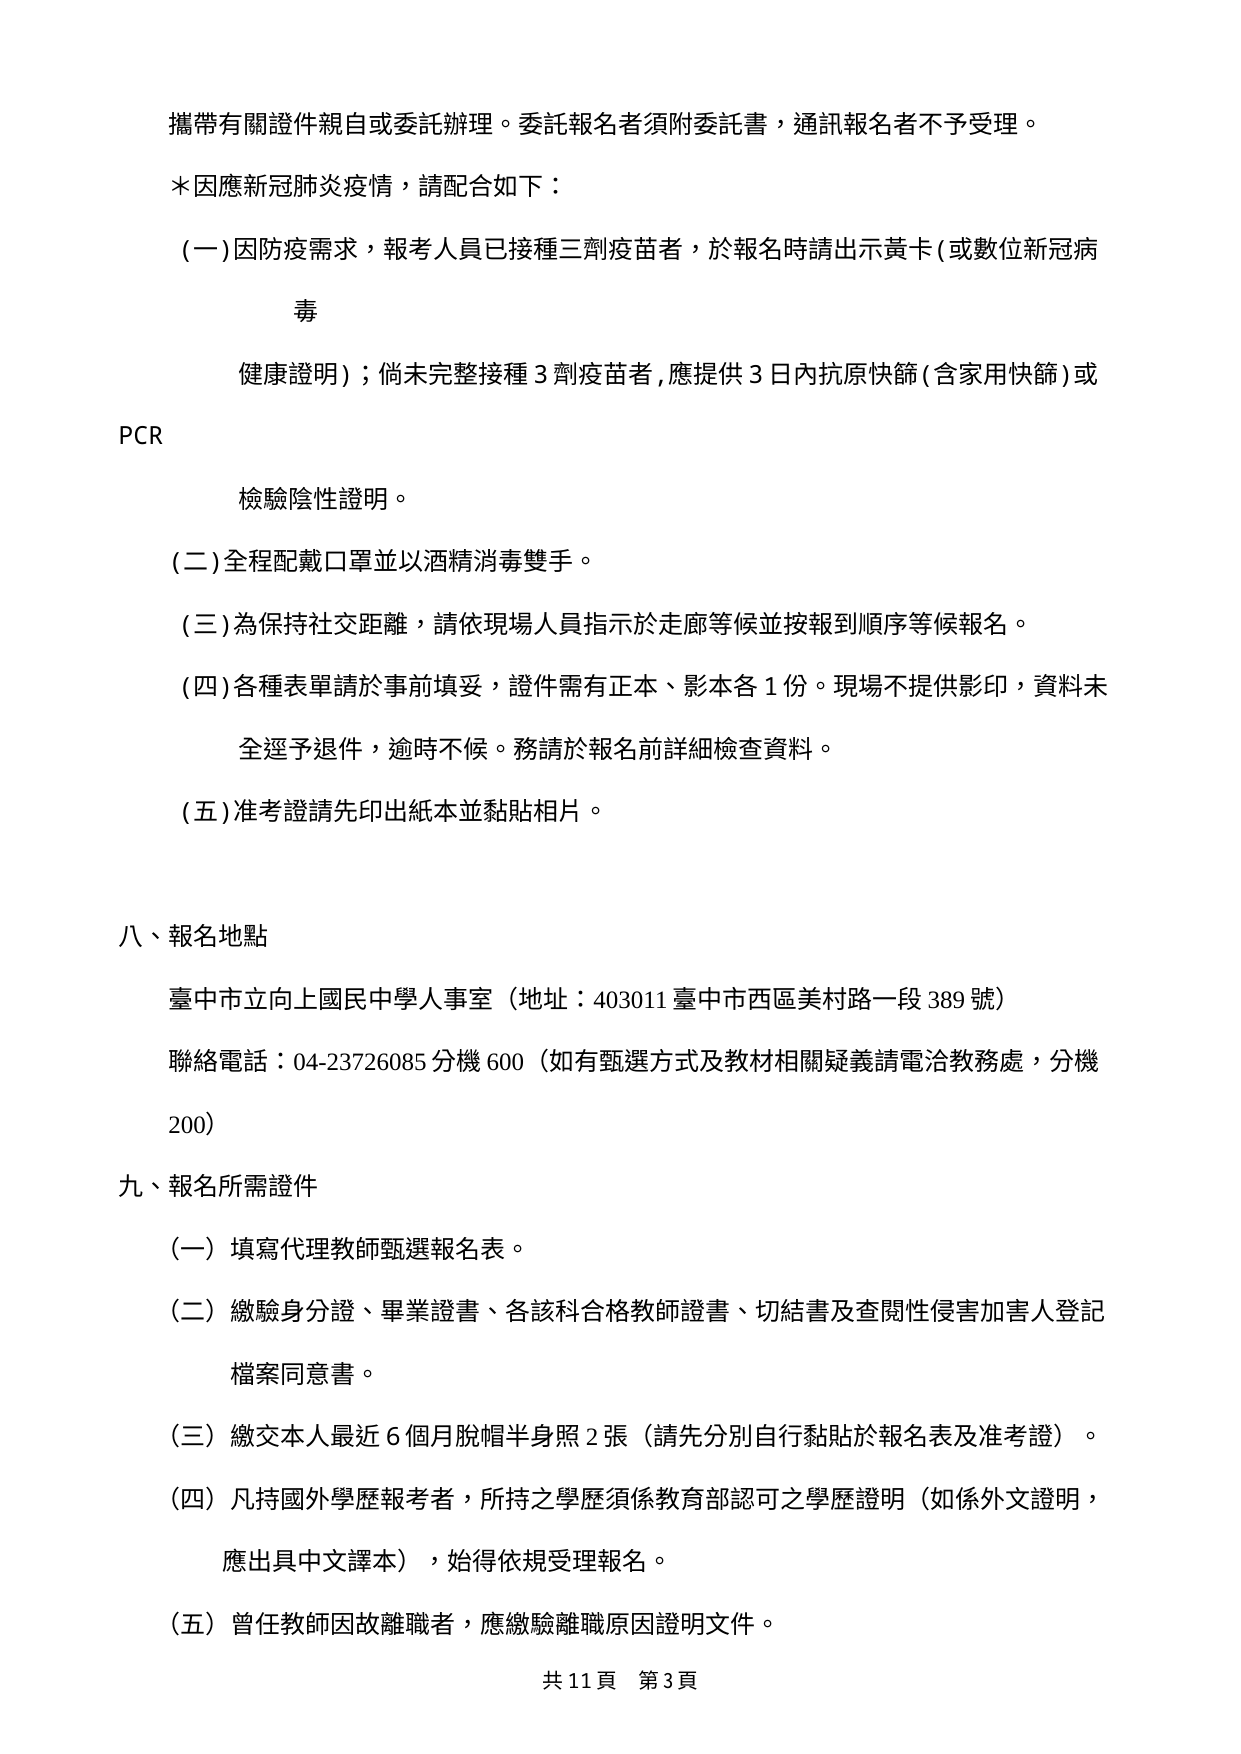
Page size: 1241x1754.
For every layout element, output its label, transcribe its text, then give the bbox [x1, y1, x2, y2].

text （五）曾任教師因故離職者，應繳驗離職原因證明文件。 [156, 1581, 1122, 1643]
text (二)全程配戴口罩並以酒精消毒雙手。 [168, 518, 1122, 581]
text (一)因防疫需求，報考人員已接種三劑疫苗者，於報名時請出示黃卡(或數位新冠病毒 [118, 206, 1122, 331]
text 聯絡電話：04-23726085分機600（如有甄選方式及教材相關疑義請電洽教務處，分機200） [168, 1018, 1122, 1143]
text （四）凡持國外學歷報考者，所持之學歷須係教育部認可之學歷證明（如係外文證明，應出具中文譯本），始得依規受理報名。 [156, 1456, 1122, 1581]
text 檢驗陰性證明。 [118, 456, 1122, 518]
text (四)各種表單請於事前填妥，證件需有正本、影本各1份。現場不提供影印，資料未 [118, 643, 1122, 706]
text ＊因應新冠肺炎疫情，請配合如下： [168, 143, 1122, 206]
text 全逕予退件，逾時不候。務請於報名前詳細檢查資料。 [118, 706, 1122, 768]
text （三）繳交本人最近6個月脫帽半身照2張（請先分別自行黏貼於報名表及准考證）。 [156, 1393, 1122, 1456]
text 攜帶有關證件親自或委託辦理。委託報名者須附委託書，通訊報名者不予受理。 [118, 81, 1122, 143]
text （一）填寫代理教師甄選報名表。 [118, 1206, 1122, 1268]
text 九、報名所需證件 [118, 1143, 1122, 1206]
text （二）繳驗身分證、畢業證書、各該科合格教師證書、切結書及查閱性侵害加害人登記檔案同意書。 [156, 1268, 1122, 1393]
text 健康證明)；倘未完整接種3劑疫苗者,應提供3日內抗原快篩(含家用快篩)或PCR [118, 331, 1122, 456]
text (三)為保持社交距離，請依現場人員指示於走廊等候並按報到順序等候報名。 [118, 581, 1122, 643]
text 八、報名地點 臺中市立向上國民中學人事室（地址：403011臺中市西區美村路一段389號） [118, 893, 1122, 1018]
text (五)准考證請先印出紙本並黏貼相片。 [118, 768, 1122, 831]
